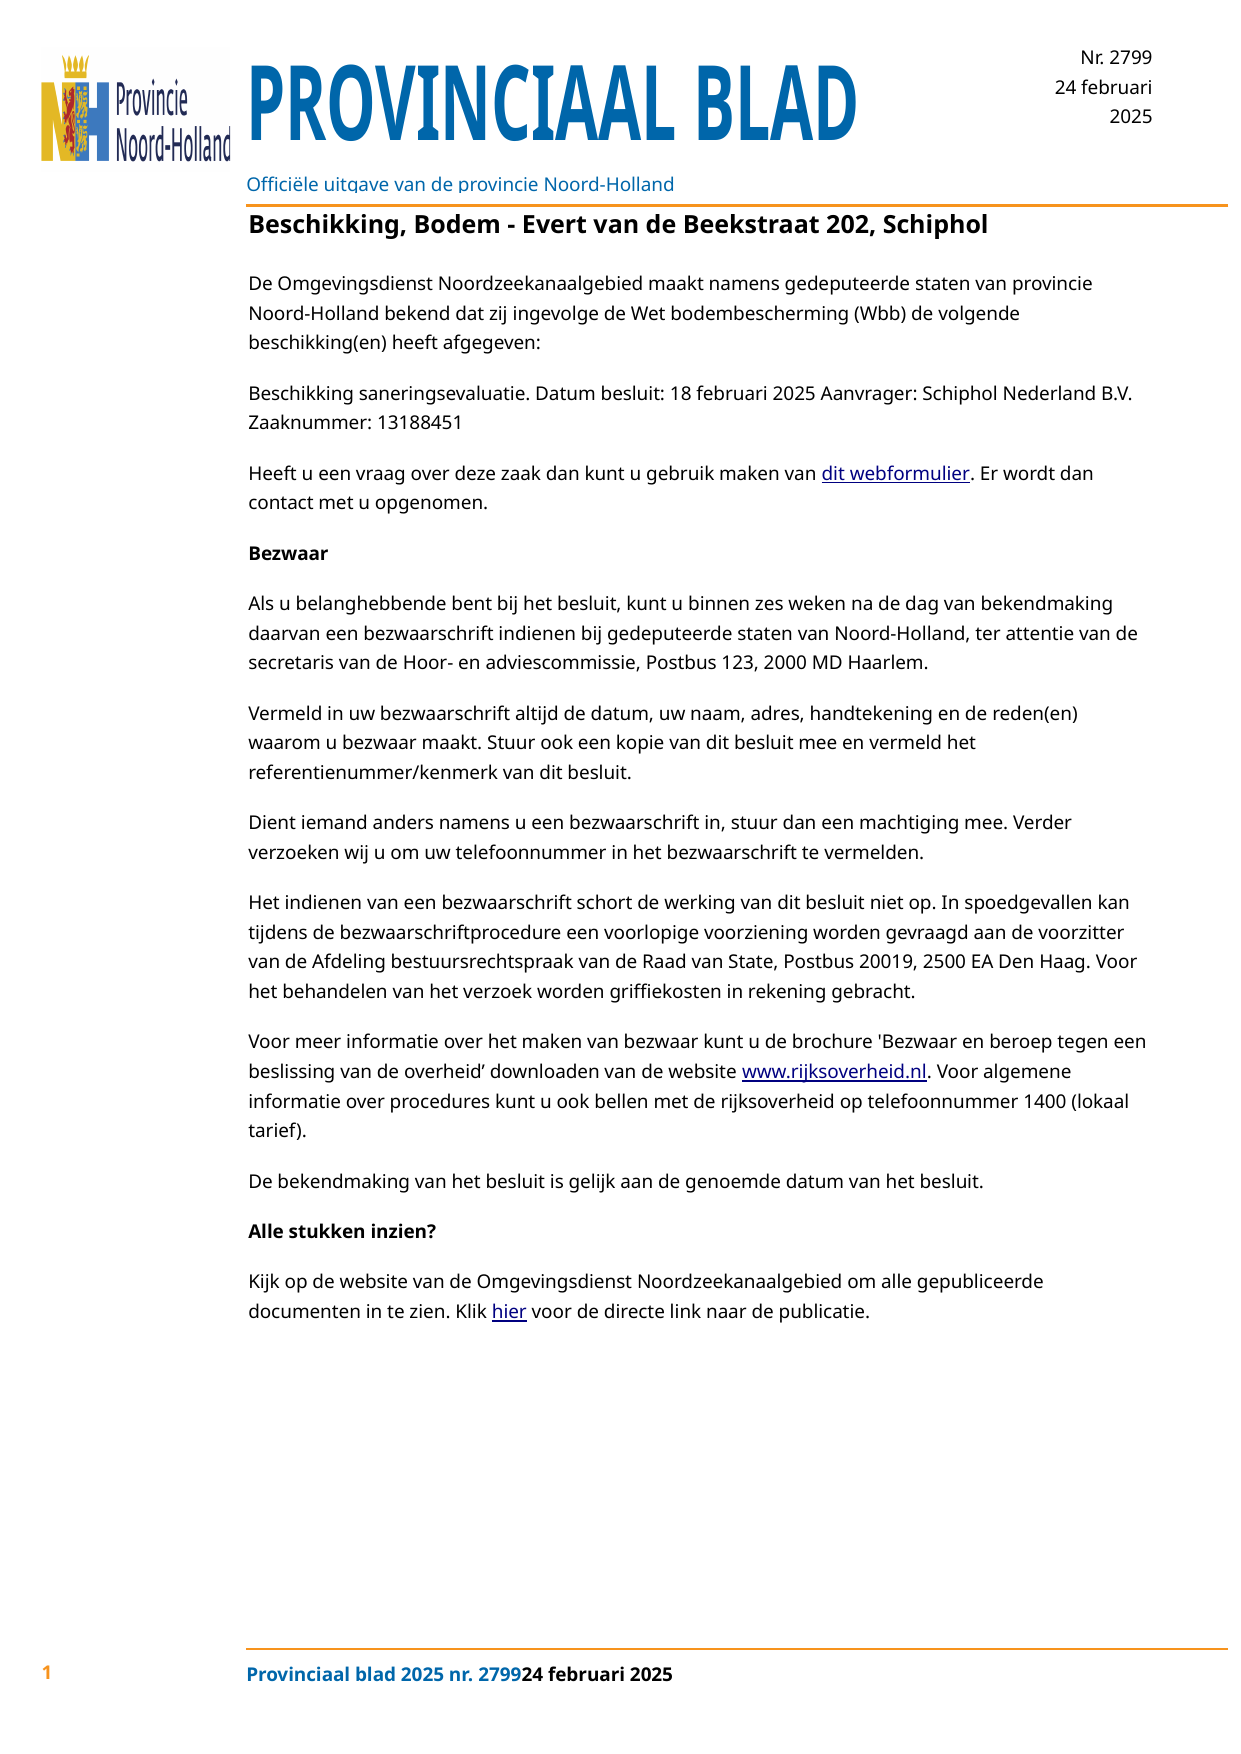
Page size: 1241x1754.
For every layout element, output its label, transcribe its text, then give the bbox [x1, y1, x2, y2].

text Alle stukken inzien? [248, 1218, 1152, 1244]
text Kijk op de website van de Omgevingsdienst Noordzeekanaalgebied om alle gepubliceerde documenten in te zien. Klik hier voor de directe link naar de publicatie. [248, 1269, 1152, 1324]
text De bekendmaking van het besluit is gelijk aan de genoemde datum van het besluit. [248, 1168, 1152, 1193]
text Als u belanghebbende bent bij het besluit, kunt u binnen zes weken na de dag van bekendmaking daarvan een bezwaarschrift indienen bij gedeputeerde staten van Noord-Holland, ter attentie van de secretaris van de Hoor- en adviescommissie, Postbus 123, 2000 MD Haarlem. [248, 590, 1152, 675]
text Beschikking saneringsevaluatie. Datum besluit: 18 februari 2025 Aanvrager: Schiphol Nederland B.V. Zaaknummer: 13188451 [248, 380, 1152, 435]
text Vermeld in uw bezwaarschrift altijd de datum, uw naam, adres, handtekening en de reden(en) waarom u bezwaar maakt. Stuur ook een kopie van dit besluit mee en vermeld het referentienummer/kenmerk van dit besluit. [248, 700, 1152, 785]
picture [41, 47, 231, 172]
text Heeft u een vraag over deze zaak dan kunt u gebruik maken van dit webformulier. Er wordt dan contact met u opgenomen. [248, 460, 1152, 515]
text Het indienen van een bezwaarschrift schort de werking van dit besluit niet op. In spoedgevallen kan tijdens de bezwaarschriftprocedure een voorlopige voorziening worden gevraagd aan de voorzitter van de Afdeling bestuursrechtspraak van de Raad van State, Postbus 20019, 2500 EA Den Haag. Voor het behandelen van het verzoek worden griffiekosten in rekening gebracht. [248, 889, 1152, 1004]
text Bezwaar [248, 540, 1152, 566]
text Voor meer informatie over het maken van bezwaar kunt u de brochure 'Bezwaar en beroep tegen een beslissing van de overheid’ downloaden van de website www.rijksoverheid.nl. Voor algemene informatie over procedures kunt u ook bellen met de rijksoverheid op telefoonnummer 1400 (lokaal tarief). [248, 1029, 1152, 1143]
text Dient iemand anders namens u een bezwaarschrift in, stuur dan een machtiging mee. Verder verzoeken wij u om uw telefoonnummer in het bezwaarschrift te vermelden. [248, 809, 1152, 865]
text Beschikking, Bodem - Evert van de Beekstraat 202, Schiphol [248, 207, 1152, 241]
text De Omgevingsdienst Noordzeekanaalgebied maakt namens gedeputeerde staten van provincie Noord-Holland bekend dat zij ingevolge de Wet bodembescherming (Wbb) de volgende beschikking(en) heeft afgegeven: [248, 270, 1152, 355]
